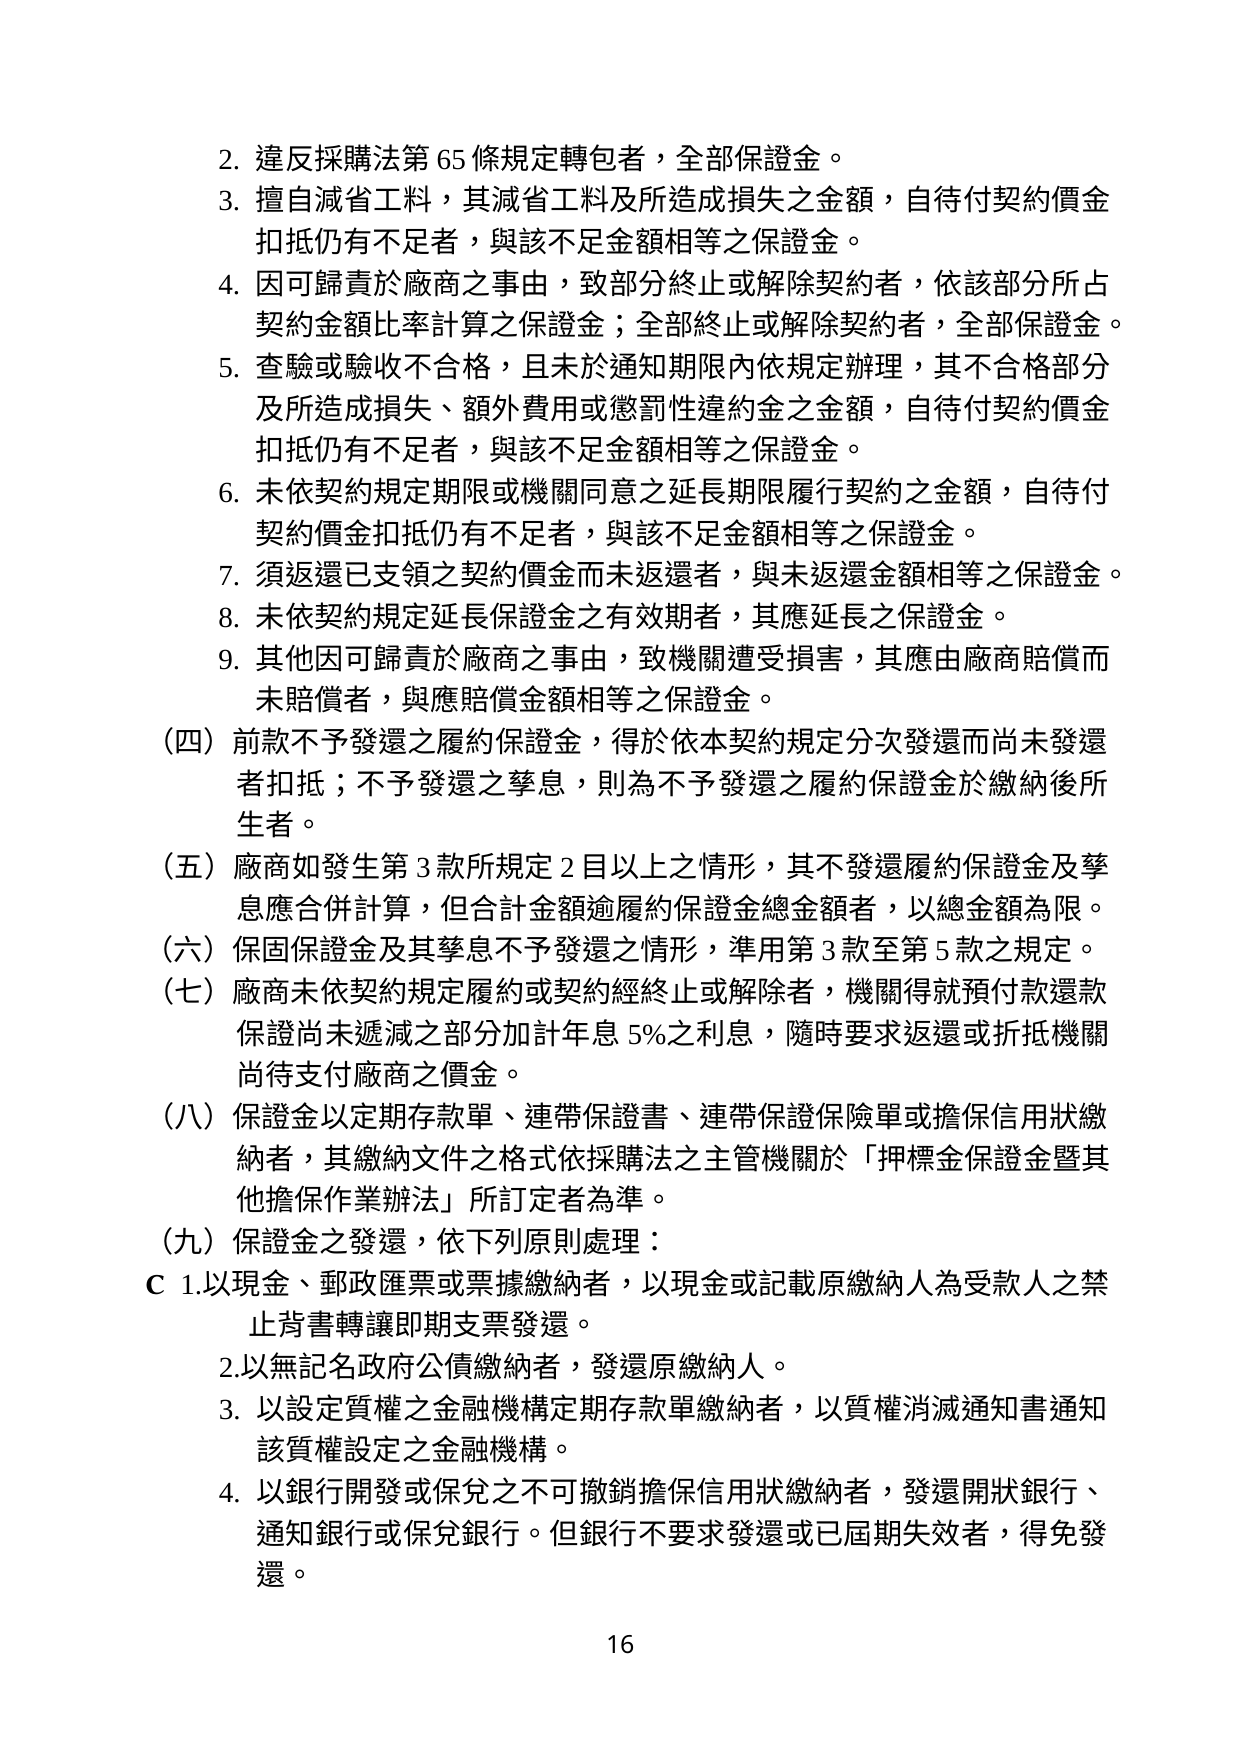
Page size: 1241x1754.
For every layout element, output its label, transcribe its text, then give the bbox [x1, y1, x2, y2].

list 以銀行開發或保兌之不可撤銷擔保信用狀繳納者，發還開狀銀行、通知銀行或保兌銀行。但銀行不要求發還或已屆期失效者，得免發還。 [218, 1469, 1110, 1594]
list 須返還已支領之契約價金而未返還者，與未返還金額相等之保證金。 [218, 552, 1110, 594]
list 未依契約規定期限或機關同意之延長期限履行契約之金額，自待付契約價金扣抵仍有不足者，與該不足金額相等之保證金。 [218, 469, 1110, 552]
text （八）保證金以定期存款單、連帶保證書、連帶保證保險單或擔保信用狀繳納者，其繳納文件之格式依採購法之主管機關於「押標金保證金暨其他擔保作業辦法」所訂定者為準。 [130, 1094, 1110, 1219]
text （七）廠商未依契約規定履約或契約經終止或解除者，機關得就預付款還款保證尚未遞減之部分加計年息5%之利息，隨時要求返還或折抵機關尚待支付廠商之價金。 [130, 969, 1110, 1094]
list 以設定質權之金融機構定期存款單繳納者，以質權消滅通知書通知該質權設定之金融機構。 [218, 1386, 1110, 1469]
text （六）保固保證金及其孳息不予發還之情形，準用第3款至第5款之規定。 [130, 927, 1110, 969]
list 未依契約規定延長保證金之有效期者，其應延長之保證金。 [218, 594, 1110, 636]
text （五）廠商如發生第3款所規定2目以上之情形，其不發還履約保證金及孳息應合併計算，但合計金額逾履約保證金總金額者，以總金額為限。 [130, 844, 1110, 927]
list 因可歸責於廠商之事由，致部分終止或解除契約者，依該部分所占契約金額比率計算之保證金；全部終止或解除契約者，全部保證金。 [218, 261, 1110, 344]
list 其他因可歸責於廠商之事由，致機關遭受損害，其應由廠商賠償而未賠償者，與應賠償金額相等之保證金。 [218, 636, 1110, 719]
list 違反採購法第65條規定轉包者，全部保證金。 [218, 136, 1110, 177]
list 查驗或驗收不合格，且未於通知期限內依規定辦理，其不合格部分及所造成損失、額外費用或懲罰性違約金之金額，自待付契約價金扣抵仍有不足者，與該不足金額相等之保證金。 [218, 344, 1110, 469]
text  1.以現金、郵政匯票或票據繳納者，以現金或記載原繳納人為受款人之禁止背書轉讓即期支票發還。 [130, 1261, 1110, 1344]
text （九）保證金之發還，依下列原則處理： [130, 1219, 1110, 1261]
text 2.以無記名政府公債繳納者，發還原繳納人。 [218, 1344, 1110, 1386]
list 擅自減省工料，其減省工料及所造成損失之金額，自待付契約價金扣抵仍有不足者，與該不足金額相等之保證金。 [218, 177, 1110, 261]
text （四）前款不予發還之履約保證金，得於依本契約規定分次發還而尚未發還者扣抵；不予發還之孳息，則為不予發還之履約保證金於繳納後所生者。 [130, 719, 1110, 844]
